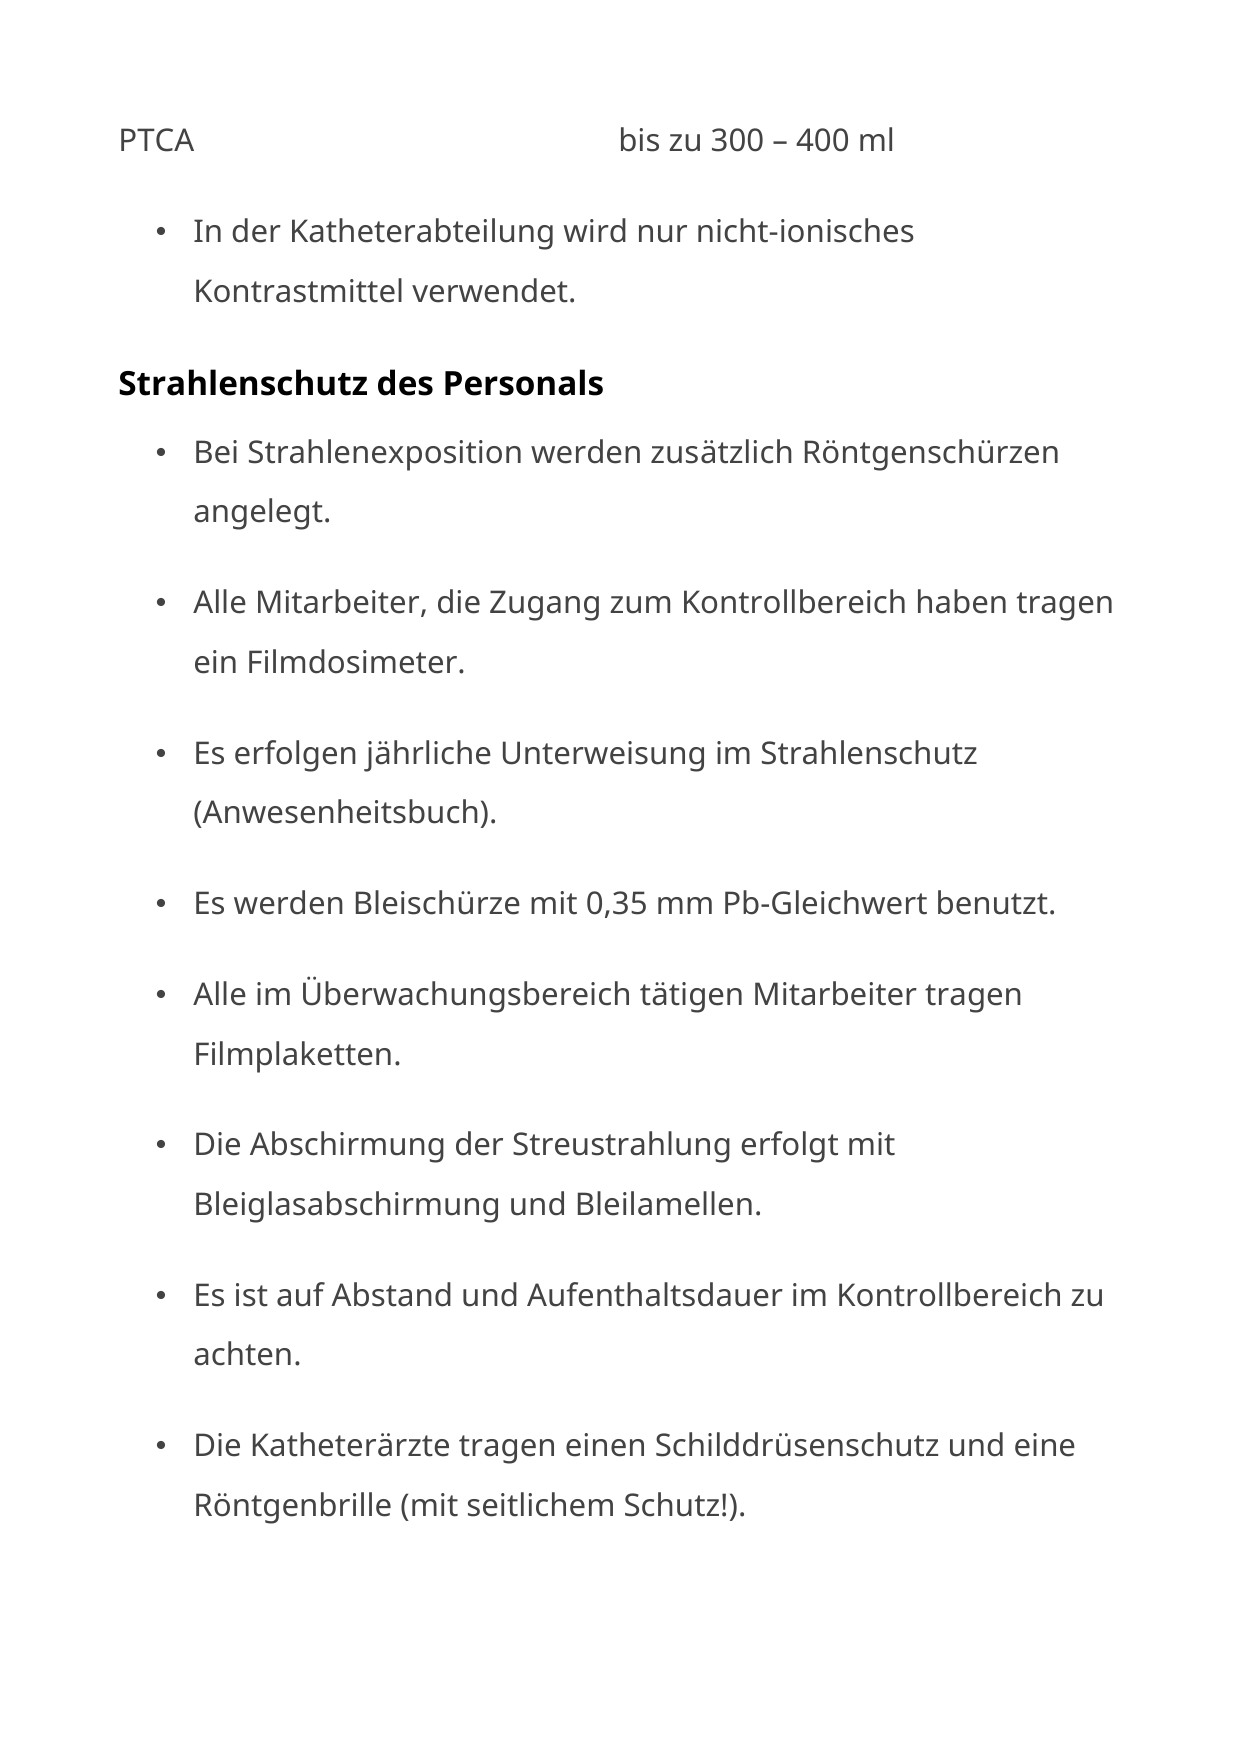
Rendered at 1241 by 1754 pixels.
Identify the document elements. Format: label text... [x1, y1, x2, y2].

text PTCA bis zu 300 – 400 ml [118, 118, 1122, 161]
list Die Katheterärzte tragen einen Schilddrüsenschutz und eine Röntgenbrille (mit seitlichem Schutz!). [156, 1423, 1122, 1525]
list Es werden Bleischürze mit 0,35 mm Pb-Gleichwert benutzt. [156, 881, 1122, 924]
list In der Katheterabteilung wird nur nicht-ionisches Kontrastmittel verwendet. [156, 209, 1122, 311]
list Alle im Überwachungsbereich tätigen Mitarbeiter tragen Filmplaketten. [156, 972, 1122, 1074]
subtitle Strahlenschutz des Personals [118, 359, 1122, 405]
list Es erfolgen jährliche Unterweisung im Strahlenschutz (Anwesenheitsbuch). [156, 731, 1122, 833]
list Bei Strahlenexposition werden zusätzlich Röntgenschürzen angelegt. [156, 430, 1122, 532]
list Es ist auf Abstand und Aufenthaltsdauer im Kontrollbereich zu achten. [156, 1273, 1122, 1375]
list Alle Mitarbeiter, die Zugang zum Kontrollbereich haben tragen ein Filmdosimeter. [156, 580, 1122, 682]
list Die Abschirmung der Streustrahlung erfolgt mit Bleiglasabschirmung und Bleilamellen. [156, 1122, 1122, 1224]
